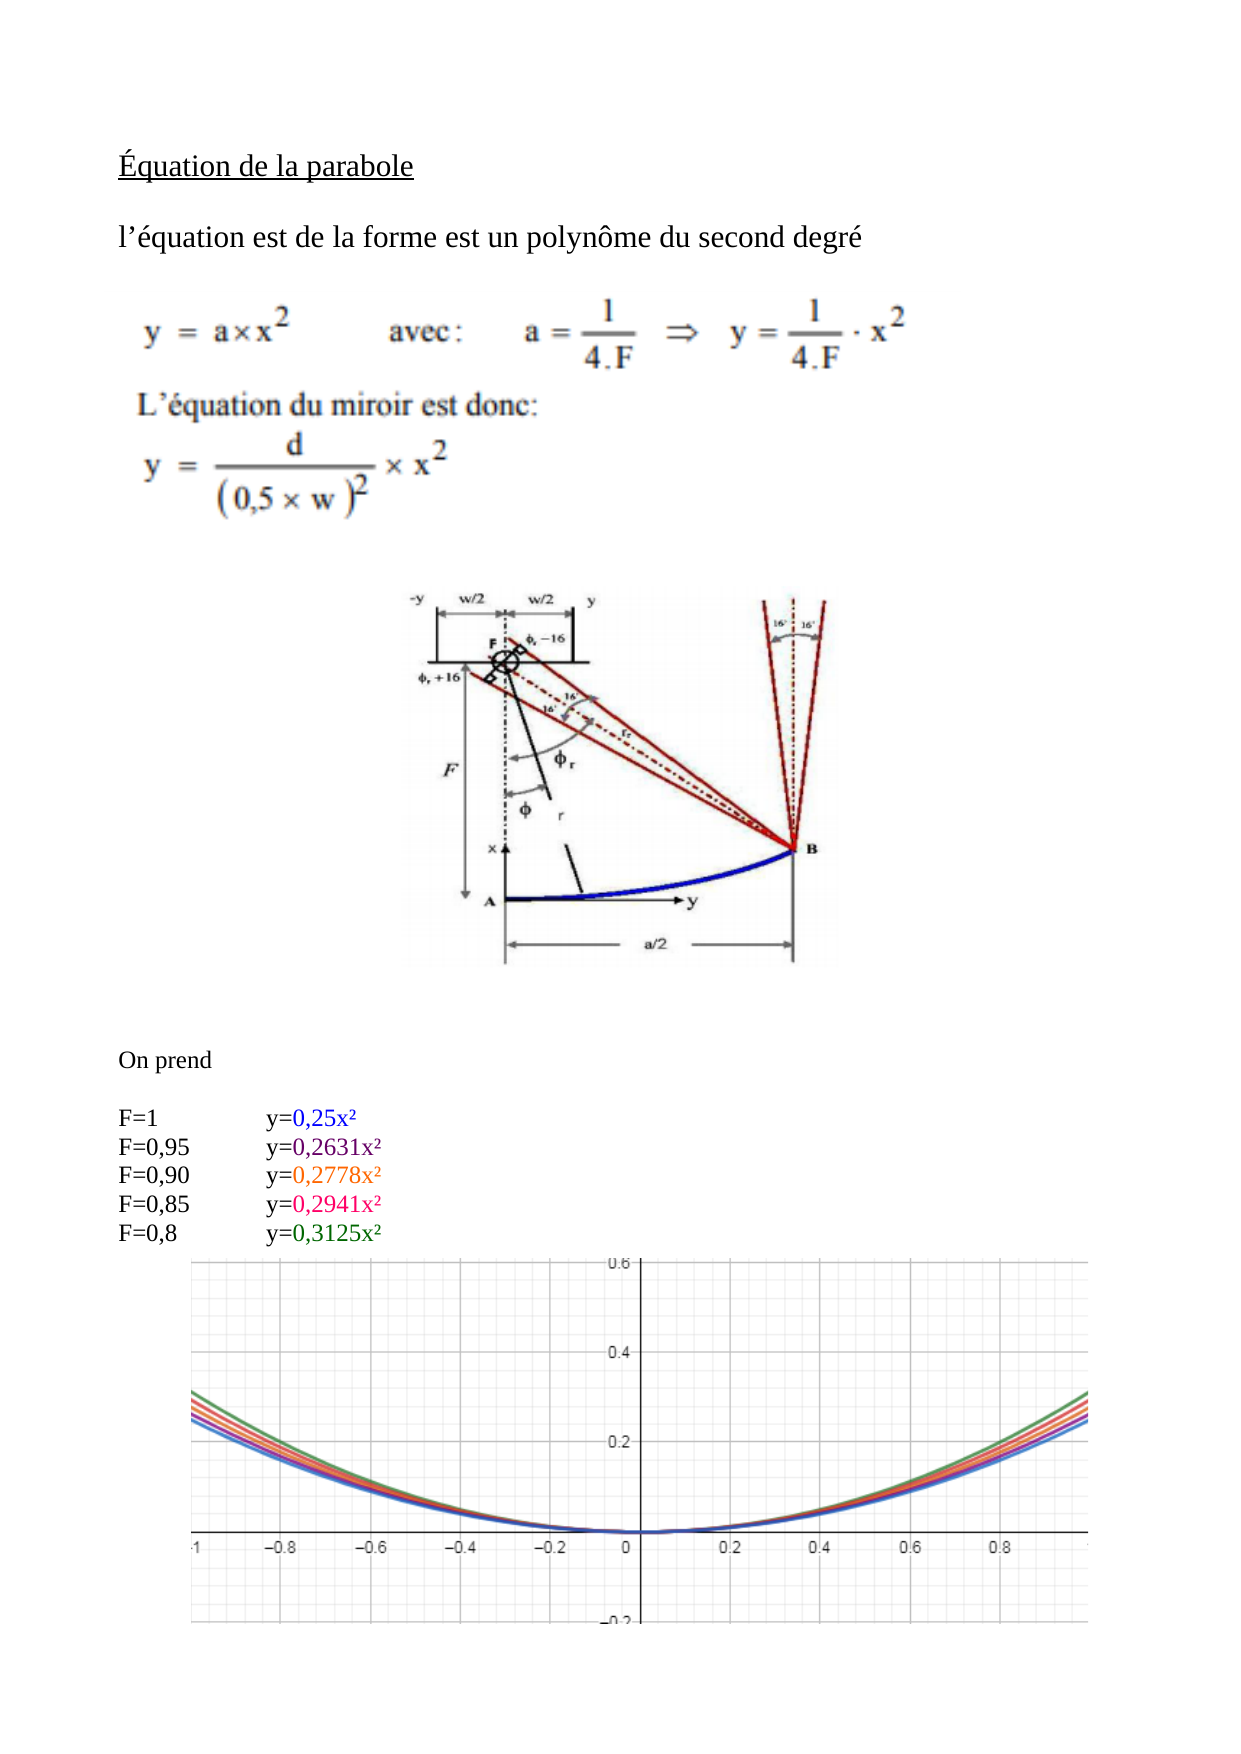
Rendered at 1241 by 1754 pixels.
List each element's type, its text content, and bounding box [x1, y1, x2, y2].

picture [103, 290, 961, 537]
text l’équation est de la forme est un polynôme du second degré [118, 219, 1122, 255]
text F=0,90 y=0,2778x² [118, 1160, 1122, 1189]
text F=0,85 y=0,2941x² [118, 1189, 1122, 1218]
text F=0,8 y=0,3125x² [118, 1218, 1122, 1247]
picture [191, 1258, 1089, 1624]
text F=1 y=0,25x² [118, 1103, 1122, 1132]
text Équation de la parabole [118, 147, 1122, 183]
picture [322, 585, 918, 968]
text F=0,95 y=0,2631x² [118, 1132, 1122, 1160]
text On prend [118, 1045, 1122, 1074]
